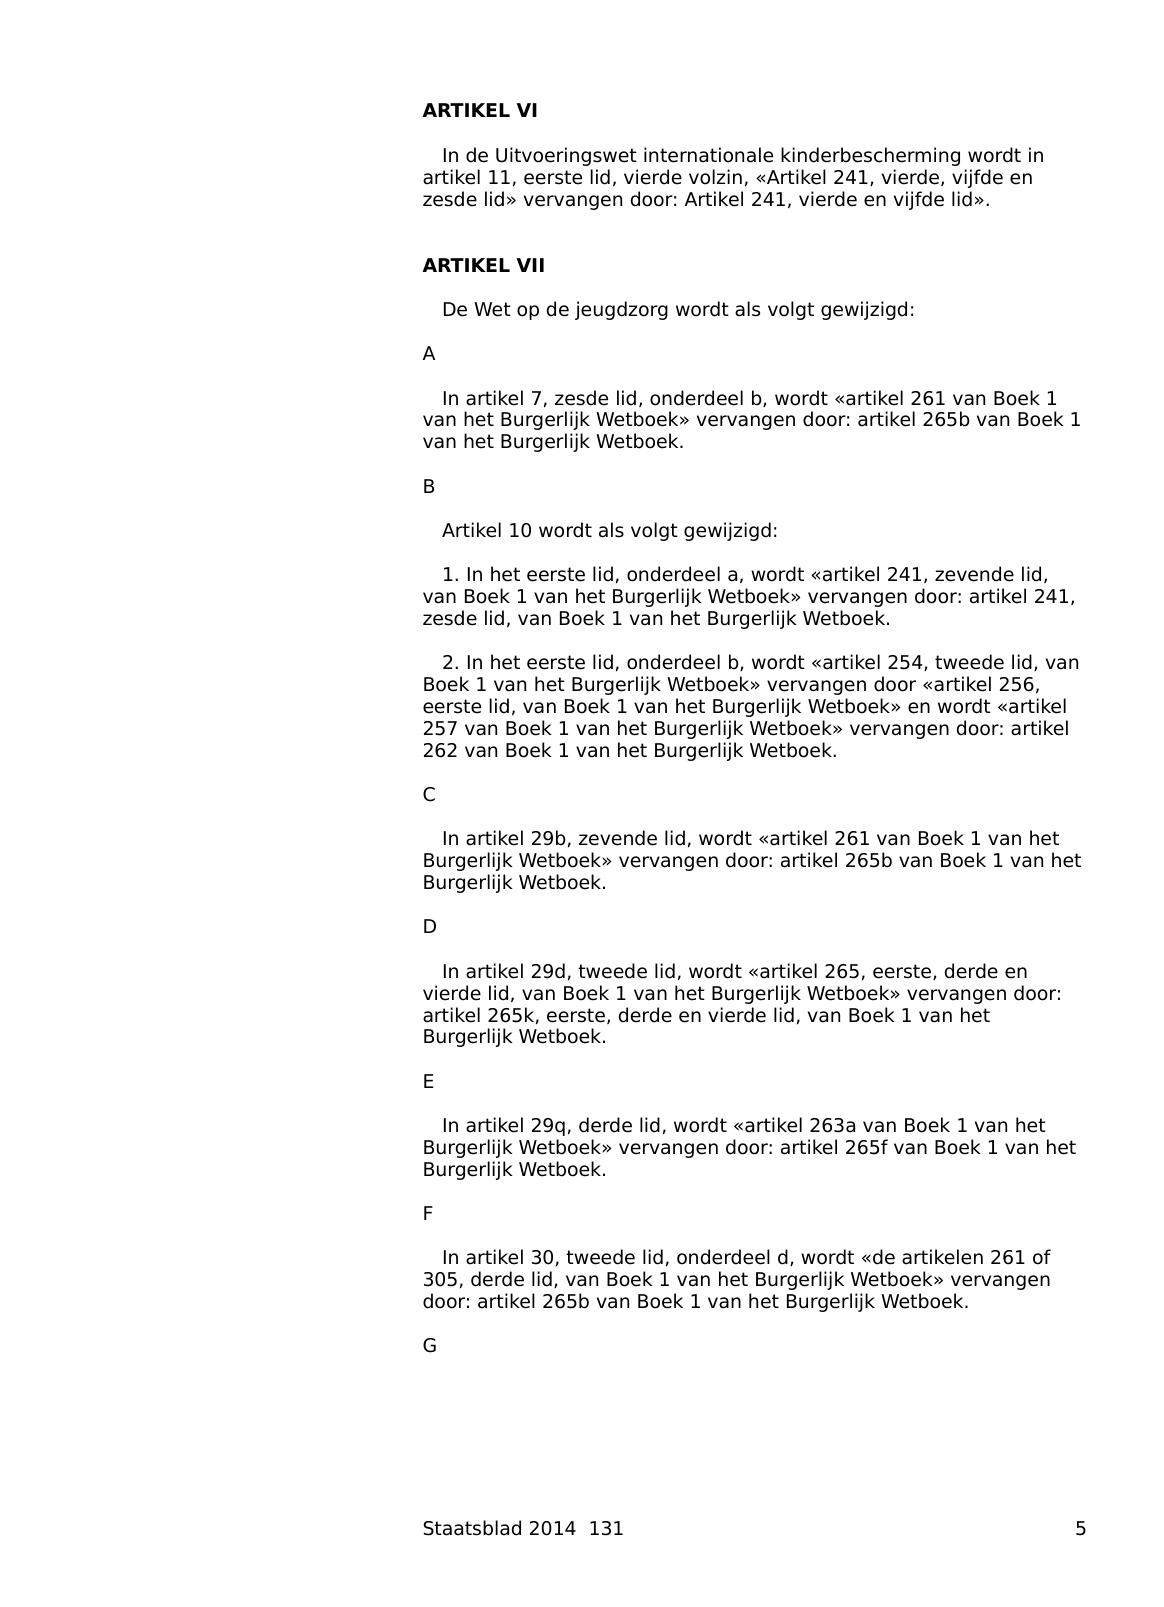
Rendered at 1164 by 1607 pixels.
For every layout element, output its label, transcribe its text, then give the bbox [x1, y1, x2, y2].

text De Wet op de jeugdzorg wordt als volgt gewijzigd: [422, 299, 1087, 321]
text D [422, 916, 1087, 938]
subtitle ARTIKEL VII [422, 255, 1087, 277]
text A [422, 343, 1087, 365]
text In artikel 30, tweede lid, onderdeel d, wordt «de artikelen 261 of 305, derde lid, van Boek 1 van het Burgerlijk Wetboek» vervangen door: artikel 265b van Boek 1 van het Burgerlijk Wetboek. [422, 1247, 1087, 1313]
text C [422, 784, 1087, 806]
text Artikel 10 wordt als volgt gewijzigd: [422, 520, 1087, 542]
text B [422, 476, 1087, 497]
text 2. In het eerste lid, onderdeel b, wordt «artikel 254, tweede lid, van Boek 1 van het Burgerlijk Wetboek» vervangen door «artikel 256, eerste lid, van Boek 1 van het Burgerlijk Wetboek» en wordt «artikel 257 van Boek 1 van het Burgerlijk Wetboek» vervangen door: artikel 262 van Boek 1 van het Burgerlijk Wetboek. [422, 652, 1087, 762]
text In artikel 29b, zevende lid, wordt «artikel 261 van Boek 1 van het Burgerlijk Wetboek» vervangen door: artikel 265b van Boek 1 van het Burgerlijk Wetboek. [422, 828, 1087, 894]
text In artikel 29q, derde lid, wordt «artikel 263a van Boek 1 van het Burgerlijk Wetboek» vervangen door: artikel 265f van Boek 1 van het Burgerlijk Wetboek. [422, 1115, 1087, 1181]
text F [422, 1203, 1087, 1225]
subtitle ARTIKEL VI [422, 100, 1087, 122]
text In de Uitvoeringswet internationale kinderbescherming wordt in artikel 11, eerste lid, vierde volzin, «Artikel 241, vierde, vijfde en zesde lid» vervangen door: Artikel 241, vierde en vijfde lid». [422, 144, 1087, 211]
text G [422, 1335, 1087, 1357]
text In artikel 7, zesde lid, onderdeel b, wordt «artikel 261 van Boek 1 van het Burgerlijk Wetboek» vervangen door: artikel 265b van Boek 1 van het Burgerlijk Wetboek. [422, 387, 1087, 453]
text In artikel 29d, tweede lid, wordt «artikel 265, eerste, derde en vierde lid, van Boek 1 van het Burgerlijk Wetboek» vervangen door: artikel 265k, eerste, derde en vierde lid, van Boek 1 van het Burgerlijk Wetboek. [422, 961, 1087, 1048]
text E [422, 1071, 1087, 1093]
text 1. In het eerste lid, onderdeel a, wordt «artikel 241, zevende lid, van Boek 1 van het Burgerlijk Wetboek» vervangen door: artikel 241, zesde lid, van Boek 1 van het Burgerlijk Wetboek. [422, 564, 1087, 630]
